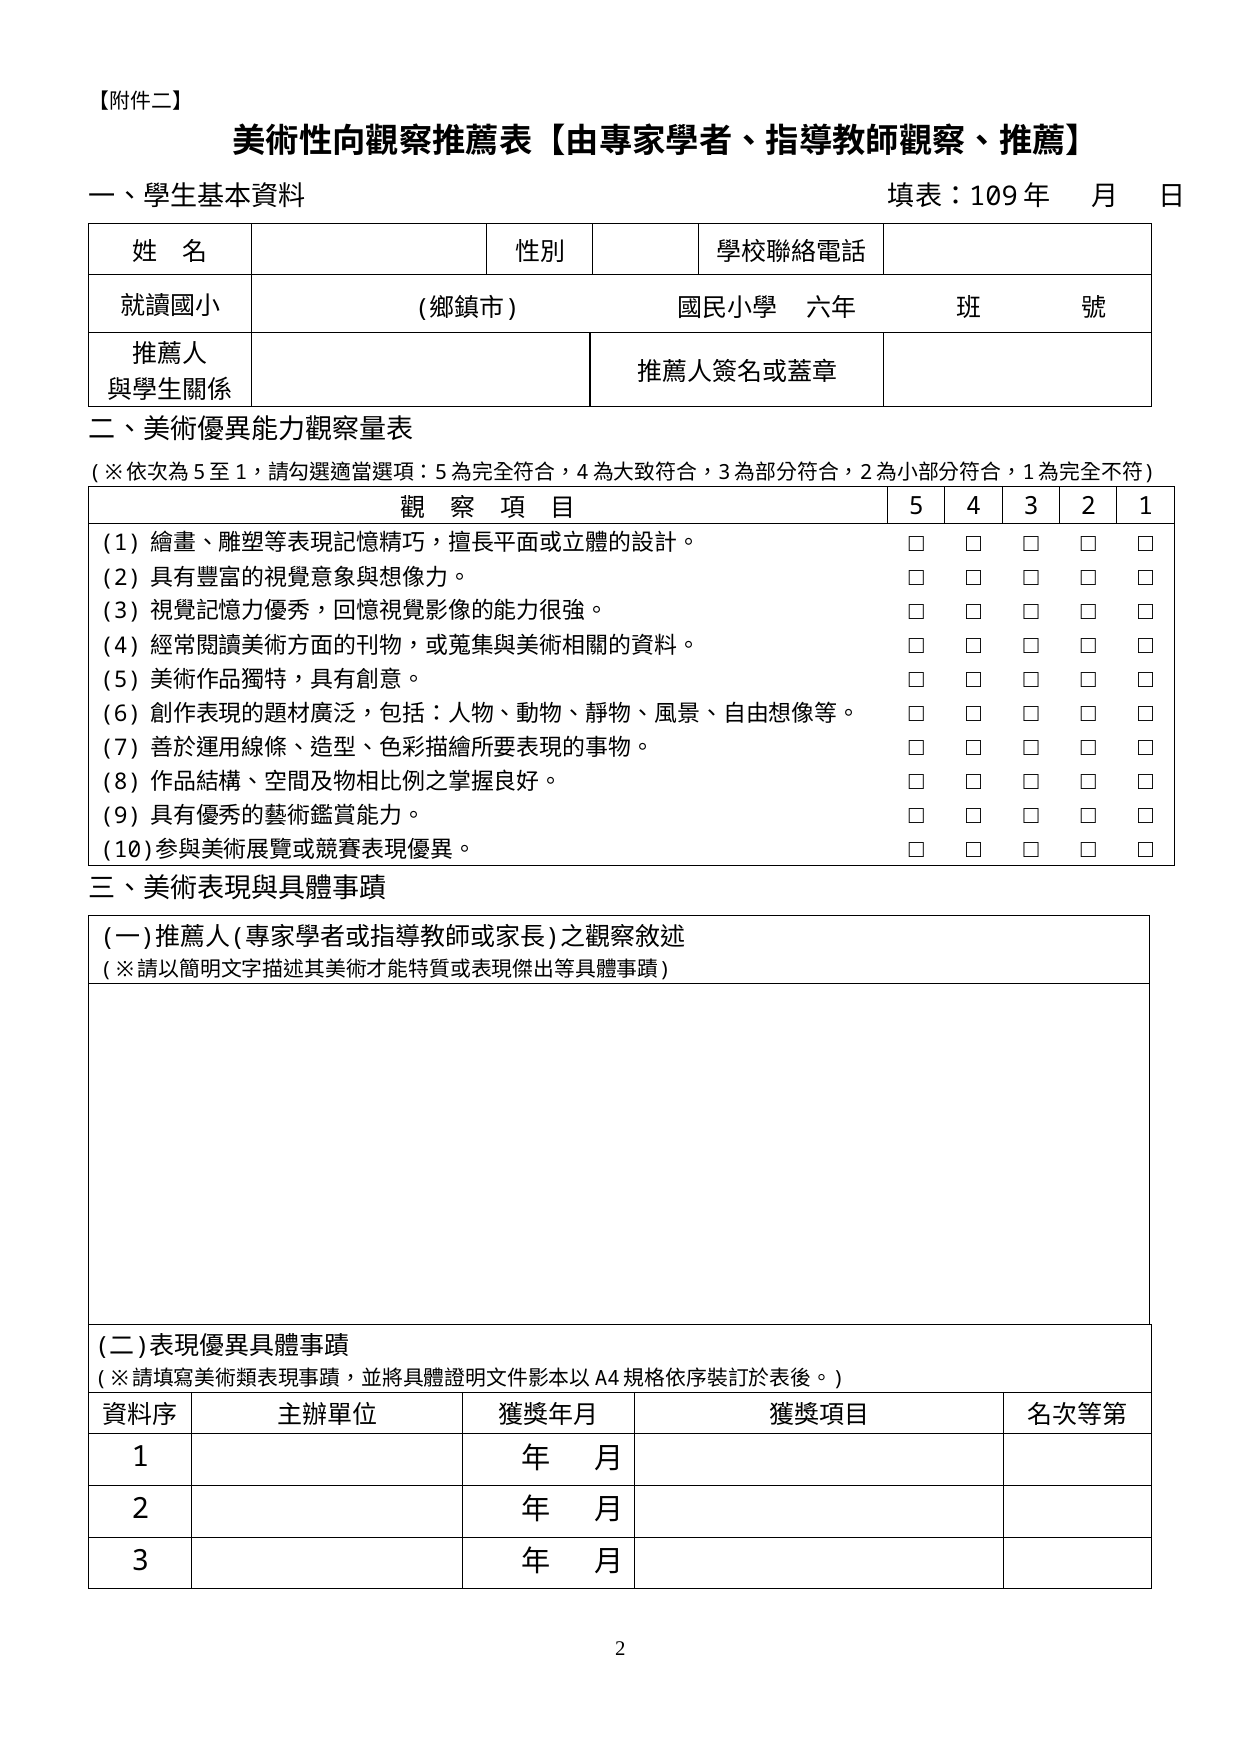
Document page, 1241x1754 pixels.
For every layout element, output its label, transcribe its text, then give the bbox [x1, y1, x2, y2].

table_header 4 [945, 487, 1002, 523]
table_header 學校聯絡電話 [699, 224, 883, 274]
table_cell □ [945, 695, 1002, 729]
table_cell □ [945, 626, 1002, 661]
table_cell □ [888, 626, 945, 661]
table_cell 年 月 [463, 1434, 634, 1485]
table_cell [89, 984, 1149, 1324]
table_cell 1 [89, 1434, 191, 1485]
table_cell □ [1117, 695, 1174, 729]
table_cell □ [945, 661, 1002, 694]
table_cell 就讀國小 [89, 275, 251, 332]
table_cell 推薦人 與學生關係 [89, 333, 251, 406]
table_header (一)推薦人(專家學者或指導教師或家長)之觀察敘述 (※請以簡明文字描述其美術才能特質或表現傑出等具體事蹟) [89, 916, 1149, 983]
table_cell □ [945, 797, 1002, 831]
table_cell □ [1059, 593, 1117, 626]
text 美術性向觀察推薦表【由專家學者、指導教師觀察、推薦】 [89, 114, 1240, 162]
table_cell 經常閱讀美術方面的刊物，或蒐集與美術相關的資料。 [89, 626, 887, 661]
text 二、美術優異能力觀察量表 [89, 407, 1240, 446]
table_cell 参與美術展覽或競賽表現優異。 [89, 831, 887, 865]
table_cell [192, 1434, 462, 1485]
table_cell 3 [89, 1538, 191, 1588]
table_cell □ [1059, 695, 1117, 729]
table_cell □ [1059, 524, 1117, 558]
table_header 3 [1003, 487, 1059, 523]
table_cell [635, 1434, 1003, 1485]
table_cell [1004, 1486, 1151, 1537]
table_cell [635, 1538, 1003, 1588]
table_cell □ [1002, 626, 1059, 661]
table_cell □ [1002, 593, 1059, 626]
text (※依次為5至1，請勾選適當選項：5為完全符合，4為大致符合，3為部分符合，2為小部分符合，1為完全不符) [89, 456, 1157, 486]
table_cell □ [1059, 558, 1117, 592]
table_cell 具有優秀的藝術鑑賞能力。 [89, 797, 887, 831]
table_cell □ [1117, 626, 1174, 661]
table_header [252, 224, 486, 274]
table_cell □ [888, 729, 945, 763]
table_cell 2 [89, 1486, 191, 1537]
table_cell 資料序 [89, 1393, 191, 1433]
table_cell □ [945, 524, 1002, 558]
table_cell 名次等第 [1004, 1393, 1151, 1433]
table_cell □ [888, 558, 945, 592]
table_header 2 [1060, 487, 1116, 523]
text 【附件二】 [89, 89, 1152, 114]
table_cell □ [1059, 626, 1117, 661]
table_cell 繪畫、雕塑等表現記憶精巧，擅長平面或立體的設計。 [89, 524, 887, 558]
table_cell □ [1059, 763, 1117, 797]
table_header 5 [888, 487, 944, 523]
table_cell □ [1002, 831, 1059, 865]
table_cell □ [1002, 763, 1059, 797]
table_cell □ [1002, 661, 1059, 694]
table_cell □ [945, 831, 1002, 865]
table_cell 視覺記憶力優秀，回憶視覺影像的能力很強。 [89, 593, 887, 626]
table_cell (鄉鎮市) 國民小學 六年 班 號 [252, 275, 1151, 332]
table_cell □ [1117, 558, 1174, 592]
table_header 性別 [487, 224, 592, 274]
table_cell 推薦人簽名或蓋章 [591, 333, 883, 406]
table_cell [1004, 1538, 1151, 1588]
table_cell [192, 1486, 462, 1537]
table_cell 年 月 [463, 1538, 634, 1588]
table_cell □ [888, 763, 945, 797]
table_cell 主辦單位 [192, 1393, 462, 1433]
table_cell □ [945, 729, 1002, 763]
table_cell [635, 1486, 1003, 1537]
table_cell 作品結構、空間及物相比例之掌握良好。 [89, 763, 887, 797]
table_cell □ [1117, 661, 1174, 694]
table_header 1 [1117, 487, 1174, 523]
text 三、美術表現與具體事蹟 [89, 866, 1240, 905]
table_cell □ [888, 695, 945, 729]
table_cell □ [1002, 729, 1059, 763]
table_cell □ [1117, 729, 1174, 763]
table_cell 獲獎年月 [463, 1393, 634, 1433]
table_cell □ [888, 524, 945, 558]
table_cell □ [1117, 524, 1174, 558]
table_cell □ [888, 593, 945, 626]
table_cell □ [1002, 695, 1059, 729]
table_cell 年 月 [463, 1486, 634, 1537]
table_cell 獲獎項目 [635, 1393, 1003, 1433]
table_cell [884, 333, 1151, 406]
table_cell □ [1002, 558, 1059, 592]
table_cell □ [1117, 831, 1174, 865]
table_cell □ [945, 763, 1002, 797]
table_cell 美術作品獨特，具有創意。 [89, 661, 887, 694]
table_header 姓 名 [89, 224, 251, 274]
table_cell □ [1059, 729, 1117, 763]
table_cell □ [1002, 524, 1059, 558]
table_cell □ [888, 661, 945, 694]
table_cell □ [1117, 593, 1174, 626]
table_cell □ [1059, 831, 1117, 865]
table_cell [1004, 1434, 1151, 1485]
table_cell □ [945, 593, 1002, 626]
table_cell □ [1117, 763, 1174, 797]
table_header 觀 察 項 目 [89, 487, 887, 523]
table_header [593, 224, 698, 274]
table_cell □ [945, 558, 1002, 592]
table_cell [192, 1538, 462, 1588]
table_cell 善於運用線條、造型、色彩描繪所要表現的事物。 [89, 729, 887, 763]
table_cell 具有豐富的視覺意象與想像力。 [89, 558, 887, 592]
table_cell □ [888, 797, 945, 831]
table_cell (二)表現優異具體事蹟 (※請填寫美術類表現事蹟，並將具體證明文件影本以A4規格依序裝訂於表後。) [89, 1325, 1151, 1392]
table_cell 創作表現的題材廣泛，包括：人物、動物、靜物、風景、自由想像等。 [89, 695, 887, 729]
table_header [884, 224, 1151, 274]
table_cell [252, 333, 589, 406]
table_cell □ [888, 831, 945, 865]
text 一、學生基本資料 填表：109年 月 日 [89, 174, 1240, 213]
table_cell □ [1002, 797, 1059, 831]
table_cell □ [1059, 661, 1117, 694]
table_cell □ [1117, 797, 1174, 831]
table_cell □ [1059, 797, 1117, 831]
